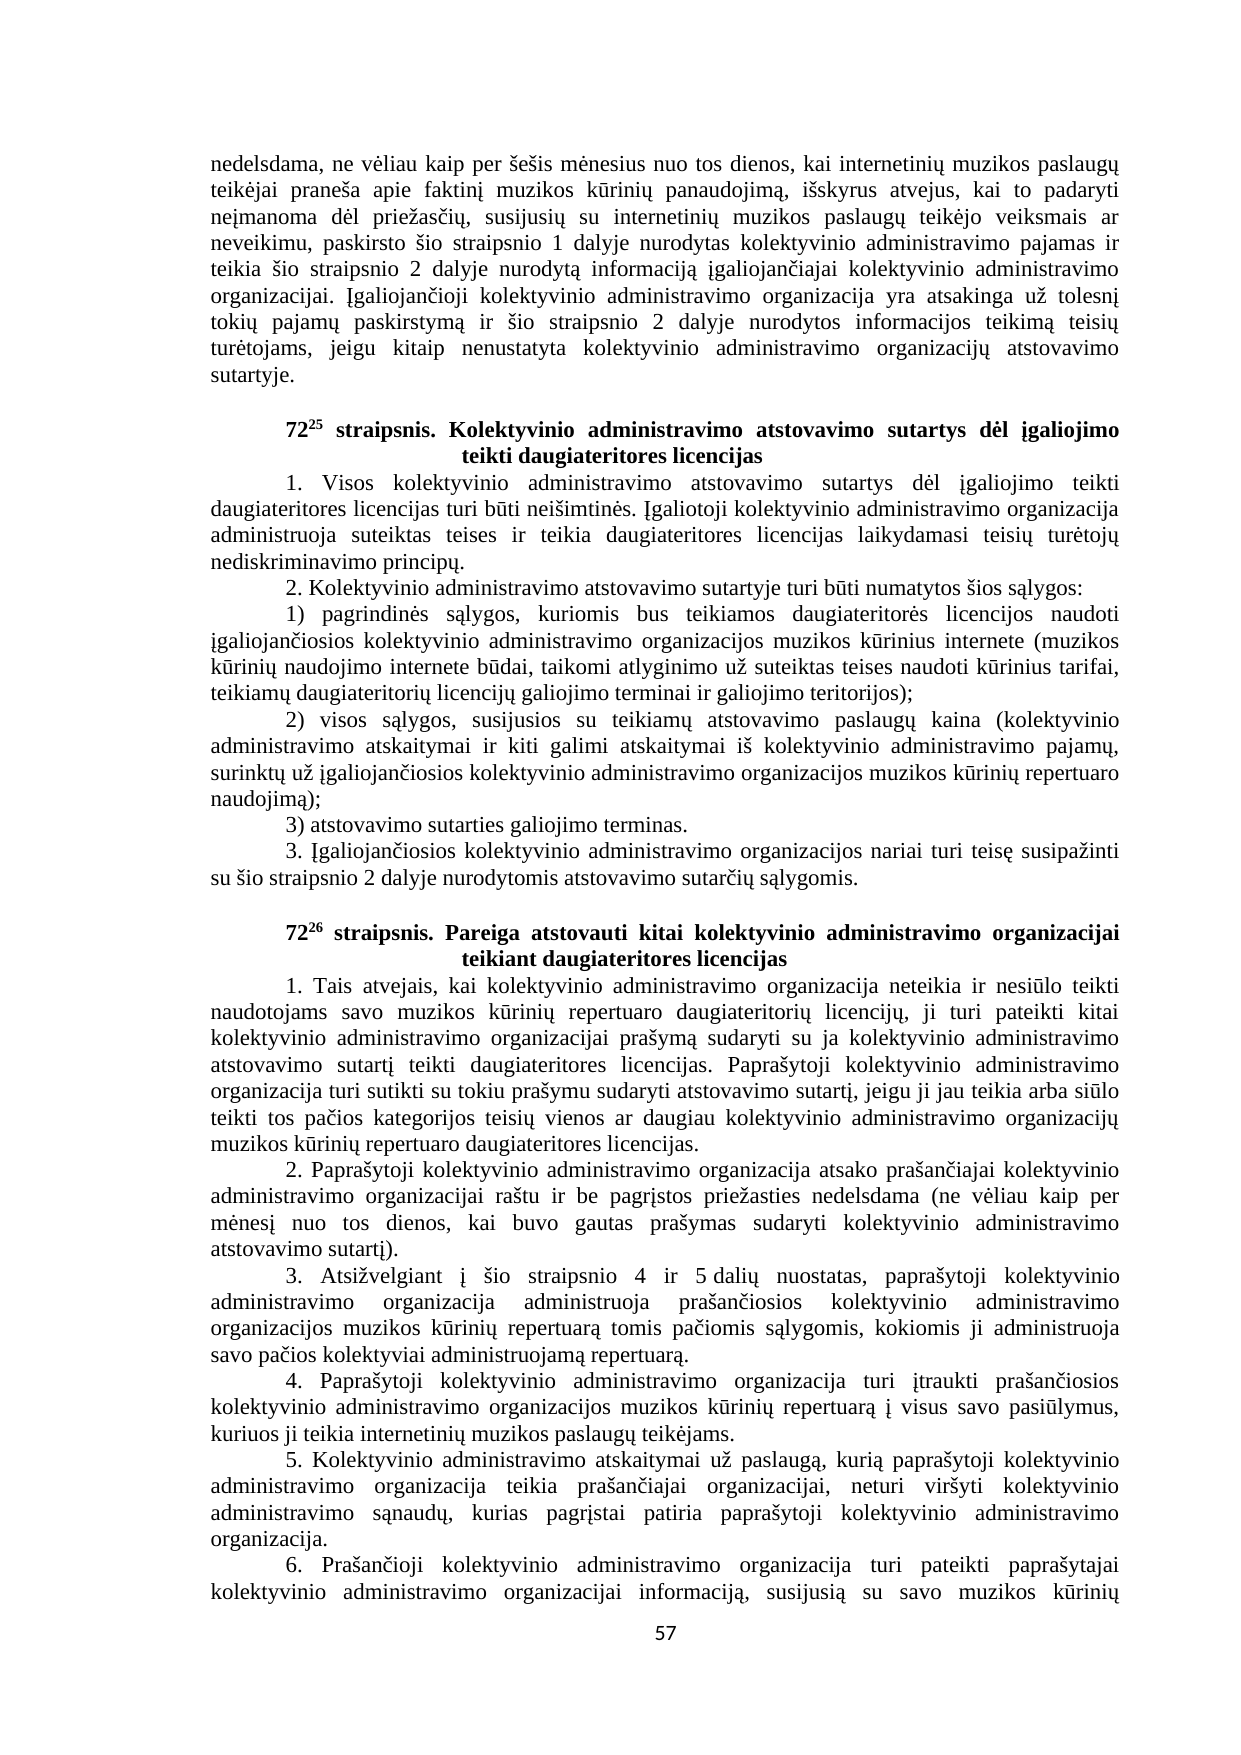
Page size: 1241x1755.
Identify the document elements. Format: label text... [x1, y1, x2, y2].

text 4. Paprašytoji kolektyvinio administravimo organizacija turi įtraukti prašančiosios kolektyvinio administravimo organizacijos muzikos kūrinių repertuarą į visus savo pasiūlymus, kuriuos ji teikia internetinių muzikos paslaugų teikėjams. [210, 1367, 1120, 1446]
text 1) pagrindinės sąlygos, kuriomis bus teikiamos daugiateritorės licencijos naudoti įgaliojančiosios kolektyvinio administravimo organizacijos muzikos kūrinius internete (muzikos kūrinių naudojimo internete būdai, taikomi atlyginimo už suteiktas teises naudoti kūrinius tarifai, teikiamų daugiateritorių licencijų galiojimo terminai ir galiojimo teritorijos); [210, 600, 1120, 706]
text 2. Paprašytoji kolektyvinio administravimo organizacija atsako prašančiajai kolektyvinio administravimo organizacijai raštu ir be pagrįstos priežasties nedelsdama (ne vėliau kaip per mėnesį nuo tos dienos, kai buvo gautas prašymas sudaryti kolektyvinio administravimo atstovavimo sutartį). [210, 1156, 1120, 1262]
text 7225 straipsnis. Kolektyvinio administravimo atstovavimo sutartys dėl įgaliojimo teikti daugiateritores licencijas [285, 416, 1120, 469]
text 5. Kolektyvinio administravimo atskaitymai už paslaugą, kurią paprašytoji kolektyvinio administravimo organizacija teikia prašančiajai organizacijai, neturi viršyti kolektyvinio administravimo sąnaudų, kurias pagrįstai patiria paprašytoji kolektyvinio administravimo organizacija. [210, 1446, 1120, 1552]
text 1. Visos kolektyvinio administravimo atstovavimo sutartys dėl įgaliojimo teikti daugiateritores licencijas turi būti neišimtinės. Įgaliotoji kolektyvinio administravimo organizacija administruoja suteiktas teises ir teikia daugiateritores licencijas laikydamasi teisių turėtojų nediskriminavimo principų. [210, 469, 1120, 574]
text 1. Tais atvejais, kai kolektyvinio administravimo organizacija neteikia ir nesiūlo teikti naudotojams savo muzikos kūrinių repertuaro daugiateritorių licencijų, ji turi pateikti kitai kolektyvinio administravimo organizacijai prašymą sudaryti su ja kolektyvinio administravimo atstovavimo sutartį teikti daugiateritores licencijas. Paprašytoji kolektyvinio administravimo organizacija turi sutikti su tokiu prašymu sudaryti atstovavimo sutartį, jeigu ji jau teikia arba siūlo teikti tos pačios kategorijos teisių vienos ar daugiau kolektyvinio administravimo organizacijų muzikos kūrinių repertuaro daugiateritores licencijas. [210, 972, 1120, 1156]
text 7226 straipsnis. Pareiga atstovauti kitai kolektyvinio administravimo organizacijai teikiant daugiateritores licencijas [285, 919, 1120, 972]
text 3. Įgaliojančiosios kolektyvinio administravimo organizacijos nariai turi teisę susipažinti su šio straipsnio 2 dalyje nurodytomis atstovavimo sutarčių sąlygomis. [210, 838, 1120, 890]
text 3. Atsižvelgiant į šio straipsnio 4 ir 5 dalių nuostatas, paprašytoji kolektyvinio administravimo organizacija administruoja prašančiosios kolektyvinio administravimo organizacijos muzikos kūrinių repertuarą tomis pačiomis sąlygomis, kokiomis ji administruoja savo pačios kolektyviai administruojamą repertuarą. [210, 1262, 1120, 1367]
text 3) atstovavimo sutarties galiojimo terminas. [210, 811, 1120, 838]
text nedelsdama, ne vėliau kaip per šešis mėnesius nuo tos dienos, kai internetinių muzikos paslaugų teikėjai praneša apie faktinį muzikos kūrinių panaudojimą, išskyrus atvejus, kai to padaryti neįmanoma dėl priežasčių, susijusių su internetinių muzikos paslaugų teikėjo veiksmais ar neveikimu, paskirsto šio straipsnio 1 dalyje nurodytas kolektyvinio administravimo pajamas ir teikia šio straipsnio 2 dalyje nurodytą informaciją įgaliojančiajai kolektyvinio administravimo organizacijai. Įgaliojančioji kolektyvinio administravimo organizacija yra atsakinga už tolesnį tokių pajamų paskirstymą ir šio straipsnio 2 dalyje nurodytos informacijos teikimą teisių turėtojams, jeigu kitaip nenustatyta kolektyvinio administravimo organizacijų atstovavimo sutartyje. [210, 150, 1120, 387]
text 6. Prašančioji kolektyvinio administravimo organizacija turi pateikti paprašytajai kolektyvinio administravimo organizacijai informaciją, susijusią su savo muzikos kūrinių [210, 1552, 1120, 1604]
text 2) visos sąlygos, susijusios su teikiamų atstovavimo paslaugų kaina (kolektyvinio administravimo atskaitymai ir kiti galimi atskaitymai iš kolektyvinio administravimo pajamų, surinktų už įgaliojančiosios kolektyvinio administravimo organizacijos muzikos kūrinių repertuaro naudojimą); [210, 706, 1120, 811]
text 2. Kolektyvinio administravimo atstovavimo sutartyje turi būti numatytos šios sąlygos: [210, 574, 1120, 600]
